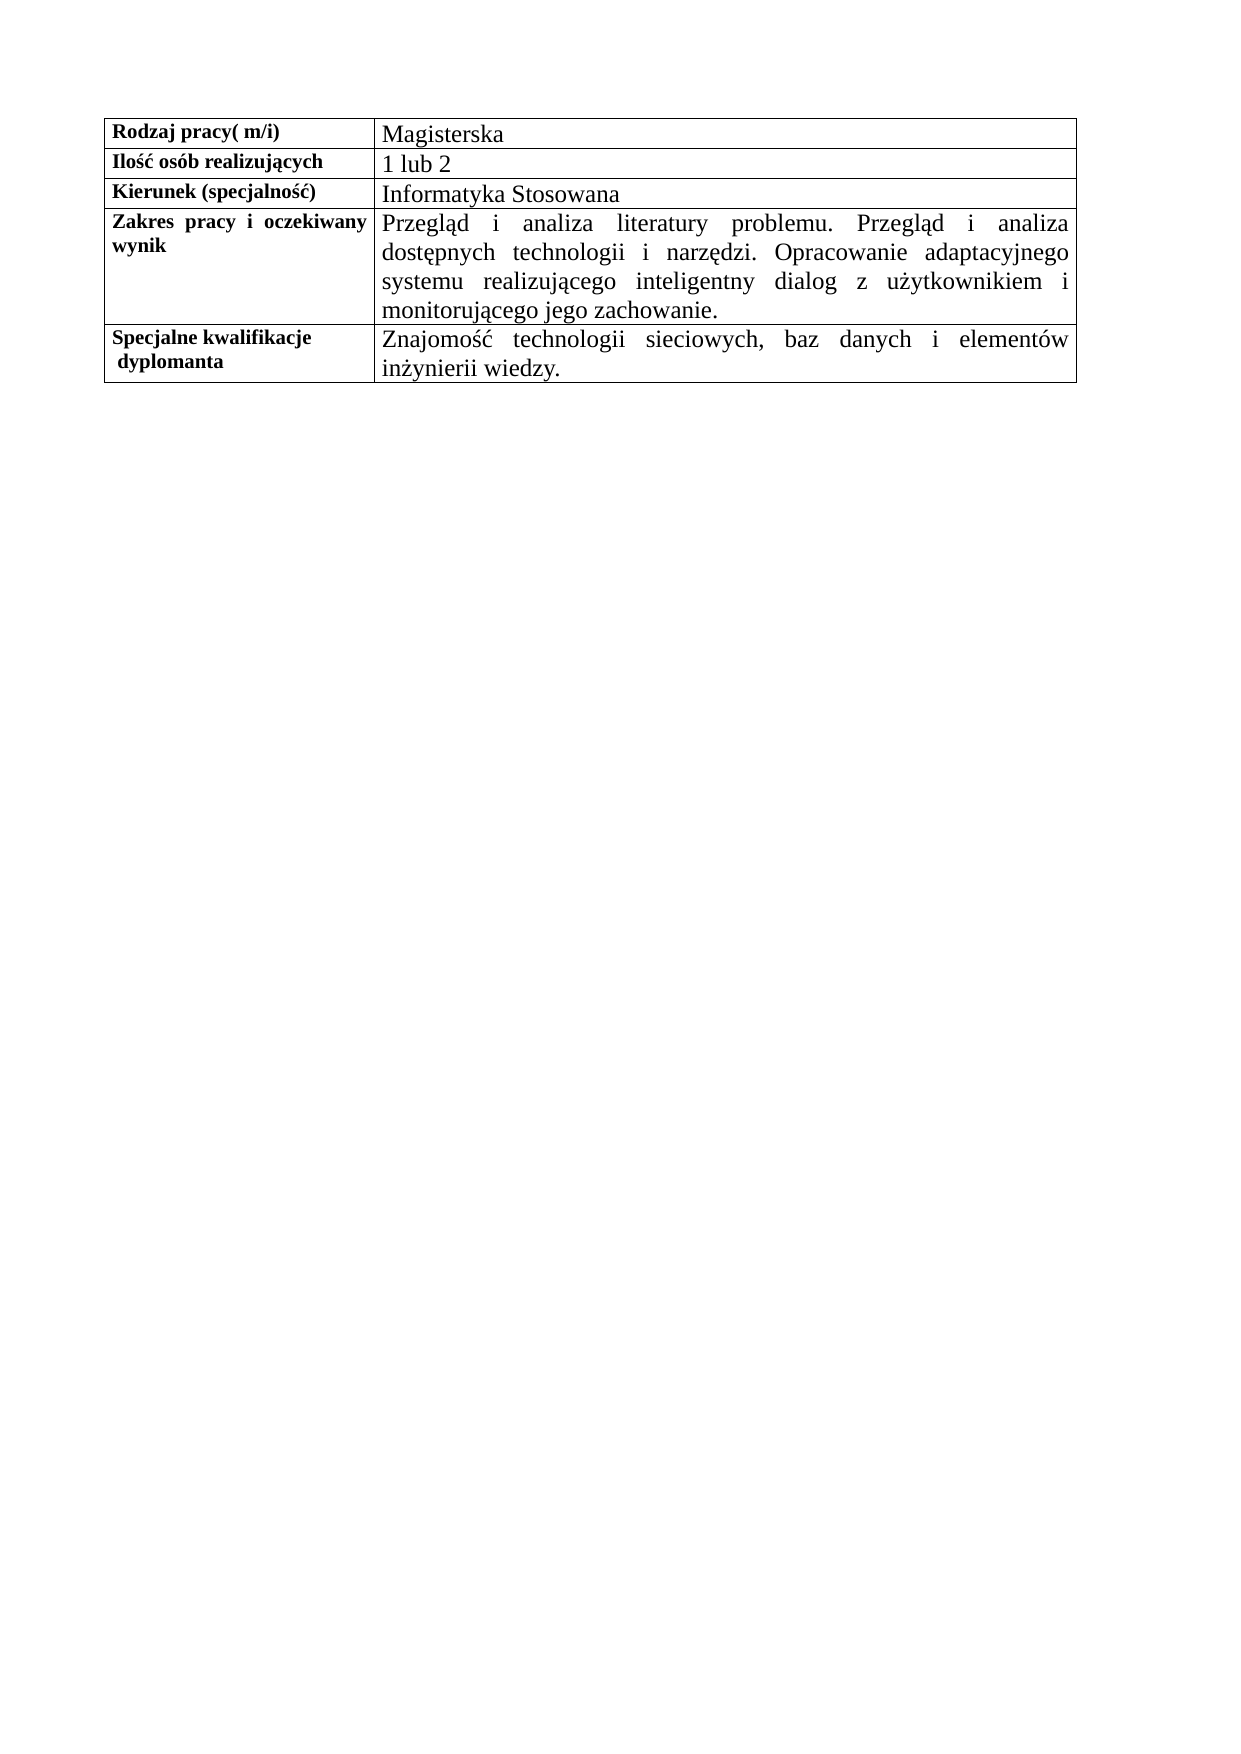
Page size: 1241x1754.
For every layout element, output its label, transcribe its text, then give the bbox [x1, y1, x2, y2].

table_cell Rodzaj pracy( m/i) [105, 119, 374, 148]
table_cell Informatyka Stosowana [375, 179, 1076, 207]
table_cell Zakres pracy i oczekiwany wynik [105, 209, 374, 323]
table_cell Przegląd i analiza literatury problemu. Przegląd i analiza dostępnych technologii i narzędzi. Opracowanie adaptacyjnego systemu realizującego inteligentny dialog z użytkownikiem i monitorującego jego zachowanie. [375, 209, 1076, 323]
table_cell Magisterska [375, 119, 1076, 148]
table_cell 1 lub 2 [375, 149, 1076, 178]
table_cell Ilość osób realizujących [105, 149, 374, 178]
table_cell Znajomość technologii sieciowych, baz danych i elementów inżynierii wiedzy. [375, 325, 1076, 382]
table_cell Specjalne kwalifikacje dyplomanta [105, 325, 374, 382]
table_cell Kierunek (specjalność) [105, 179, 374, 207]
